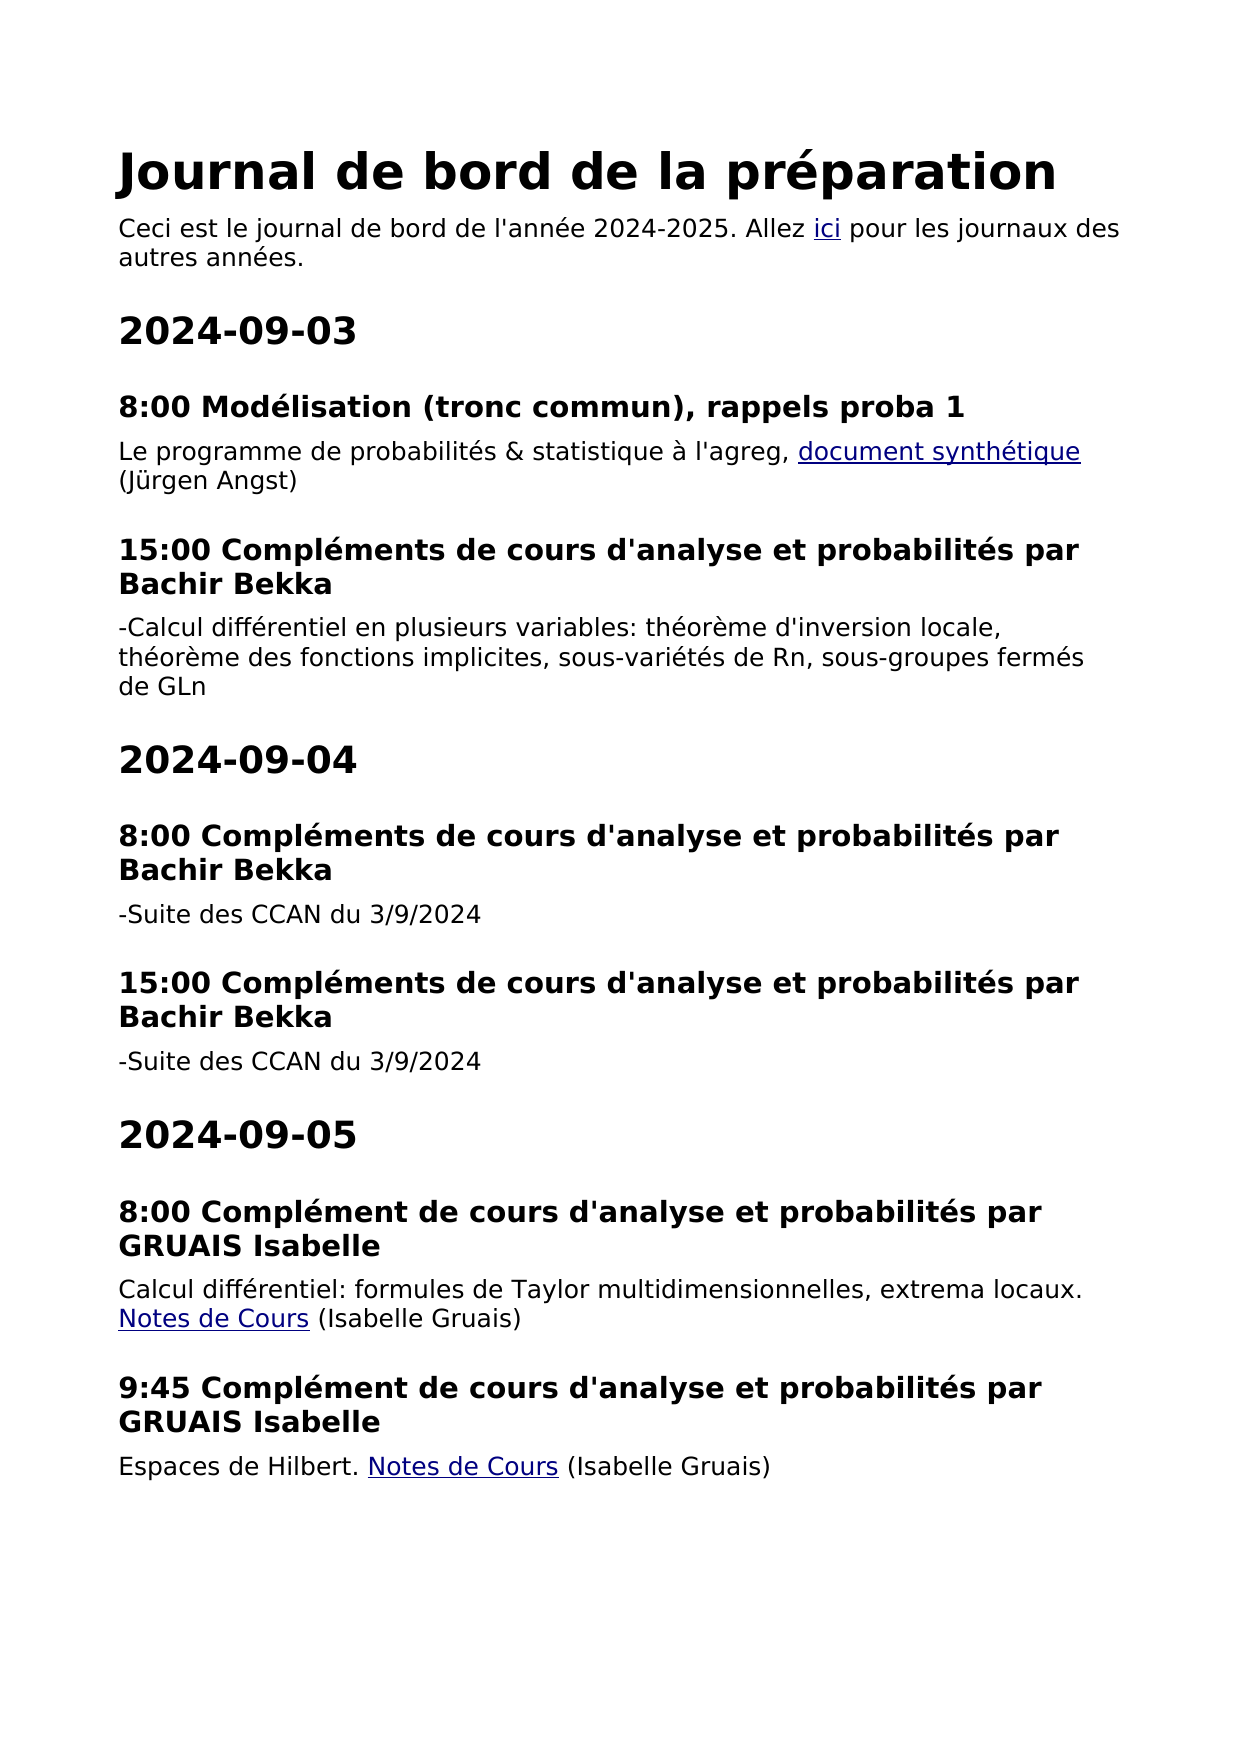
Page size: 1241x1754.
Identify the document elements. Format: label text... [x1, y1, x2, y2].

subtitle 9:45 Complément de cours d'analyse et probabilités par GRUAIS Isabelle [118, 1371, 1122, 1439]
text Calcul différentiel: formules de Taylor multidimensionnelles, extrema locaux. Notes de Cours (Isabelle Gruais) [118, 1275, 1122, 1334]
text Ceci est le journal de bord de l'année 2024-2025. Allez ici pour les journaux des autres années. [118, 214, 1122, 272]
subtitle 2024-09-03 [118, 310, 1122, 353]
subtitle 15:00 Compléments de cours d'analyse et probabilités par Bachir Bekka [118, 967, 1122, 1035]
subtitle 15:00 Compléments de cours d'analyse et probabilités par Bachir Bekka [118, 533, 1122, 601]
text -Suite des CCAN du 3/9/2024 [118, 1047, 1122, 1076]
text -Calcul différentiel en plusieurs variables: théorème d'inversion locale, théorème des fonctions implicites, sous-variétés de Rn, sous-groupes fermés de GLn [118, 613, 1122, 701]
text Espaces de Hilbert. Notes de Cours (Isabelle Gruais) [118, 1452, 1122, 1481]
subtitle 8:00 Complément de cours d'analyse et probabilités par GRUAIS Isabelle [118, 1195, 1122, 1263]
text Le programme de probabilités & statistique à l'agreg, document synthétique (Jürgen Angst) [118, 437, 1122, 496]
subtitle 8:00 Compléments de cours d'analyse et probabilités par Bachir Bekka [118, 820, 1122, 888]
subtitle 2024-09-04 [118, 738, 1122, 782]
subtitle 2024-09-05 [118, 1114, 1122, 1157]
subtitle Journal de bord de la préparation [118, 143, 1122, 201]
text -Suite des CCAN du 3/9/2024 [118, 900, 1122, 929]
subtitle 8:00 Modélisation (tronc commun), rappels proba 1 [118, 391, 1122, 425]
